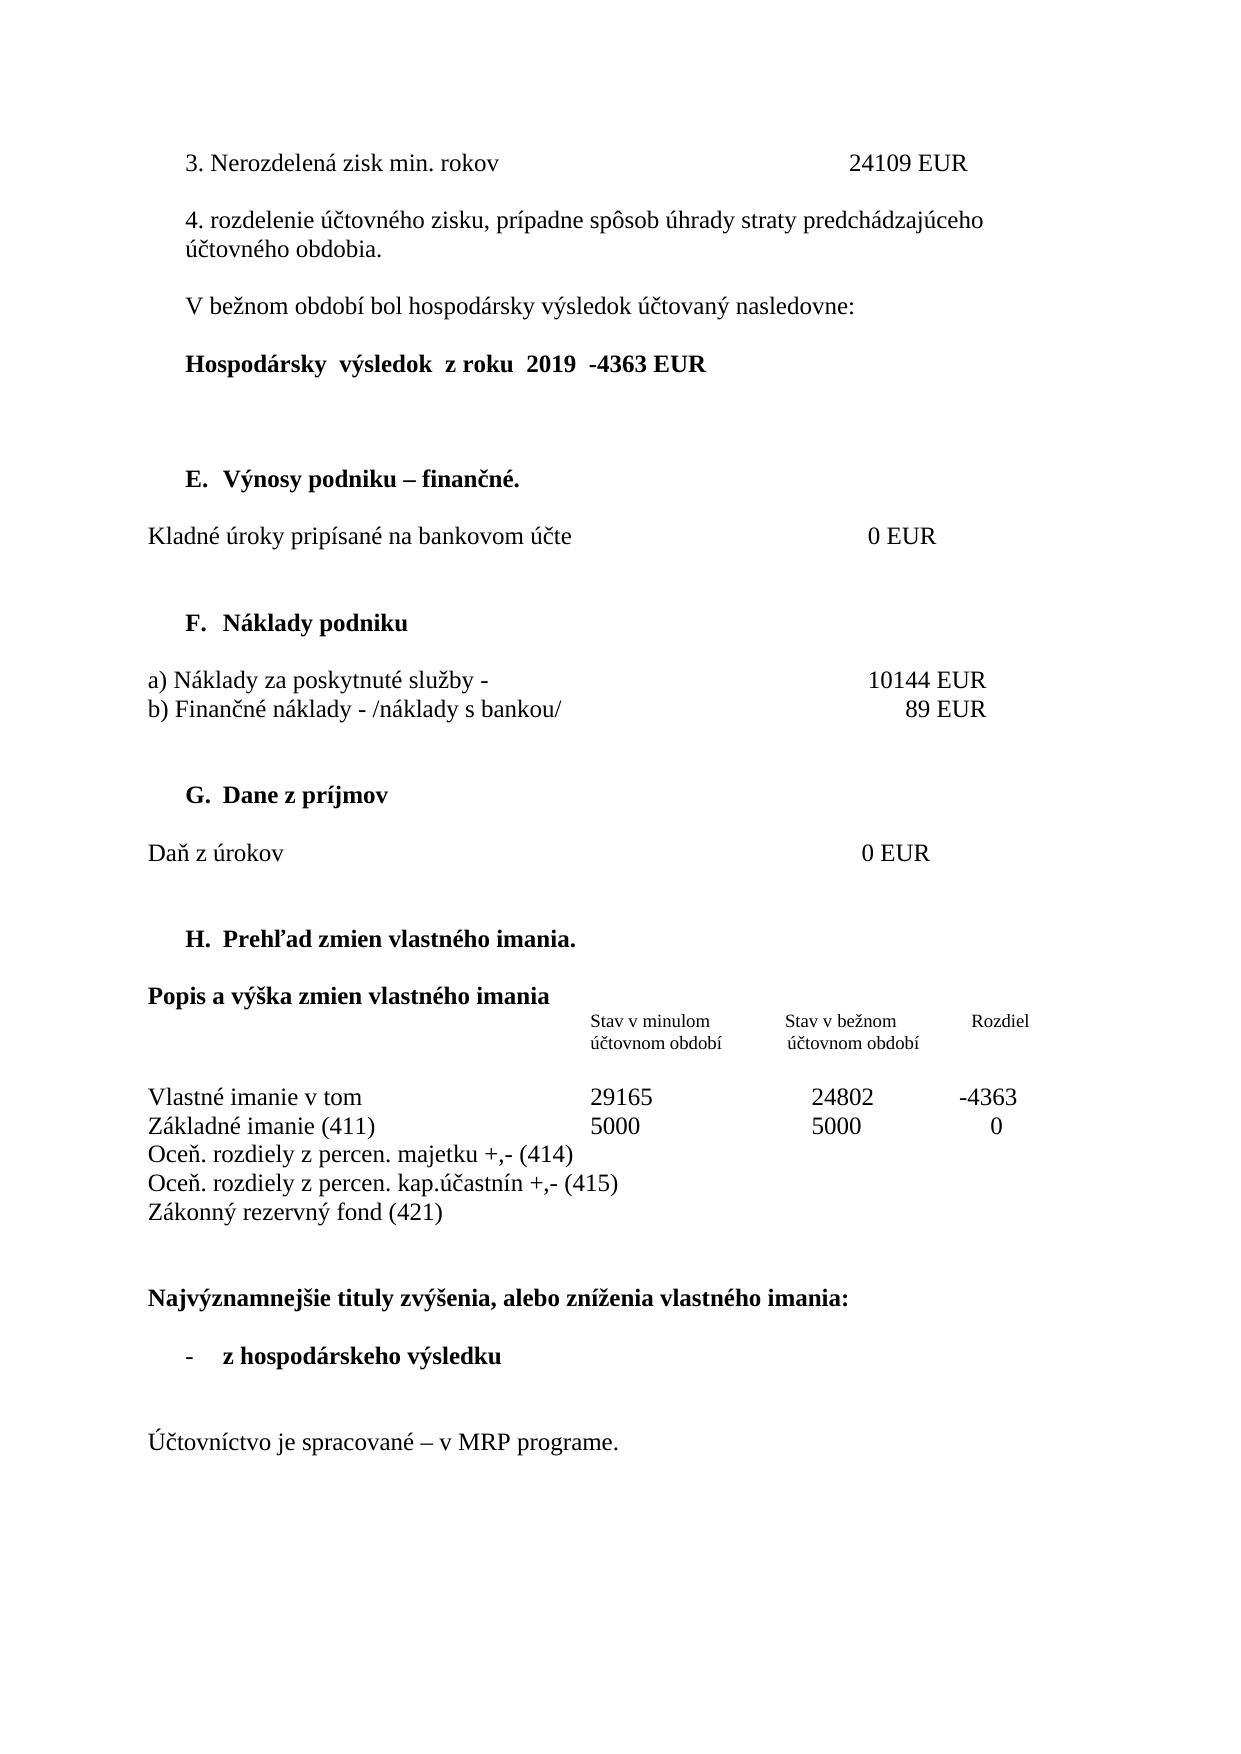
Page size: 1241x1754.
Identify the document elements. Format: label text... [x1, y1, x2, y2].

list Náklady podniku [185, 608, 1092, 636]
text Hospodársky výsledok z roku 2019 -4363 EUR [185, 349, 1092, 406]
list z hospodárskeho výsledku [185, 1341, 1092, 1369]
text V bežnom období bol hospodársky výsledok účtovaný nasledovne: [185, 291, 1092, 320]
text Popis a výška zmien vlastného imania [148, 981, 1092, 1010]
text Oceň. rozdiely z percen. kap.účastnín +,- (415) [148, 1168, 1092, 1197]
list Prehľad zmien vlastného imania. [185, 924, 1092, 953]
text b) Finančné náklady - /náklady s bankou/ 89 EUR [148, 694, 1092, 723]
text 4. rozdelenie účtovného zisku, prípadne spôsob úhrady straty predchádzajúceho účtovného obdobia. [185, 205, 1092, 263]
list Dane z príjmov [185, 780, 1092, 809]
text účtovnom období účtovnom období [148, 1032, 1092, 1053]
list Výnosy podniku – finančné. [185, 464, 1092, 493]
text Daň z úrokov 0 EUR [148, 838, 1092, 866]
text Zákonný rezervný fond (421) [148, 1197, 1092, 1226]
text Účtovníctvo je spracované – v MRP programe. [148, 1427, 1092, 1456]
text Najvýznamnejšie tituly zvýšenia, alebo zníženia vlastného imania: [148, 1283, 1092, 1312]
text Kladné úroky pripísané na bankovom účte 0 EUR [148, 521, 1092, 550]
text 3. Nerozdelená zisk min. rokov 24109 EUR [185, 148, 1092, 176]
text a) Náklady za poskytnuté služby - 10144 EUR [148, 665, 1092, 694]
text Základné imanie (411) 5000 5000 0 [148, 1111, 1092, 1139]
text Oceň. rozdiely z percen. majetku +,- (414) [148, 1139, 1092, 1168]
text Stav v minulom Stav v bežnom Rozdiel [148, 1010, 1092, 1032]
text Vlastné imanie v tom 29165 24802 -4363 [148, 1082, 1092, 1111]
